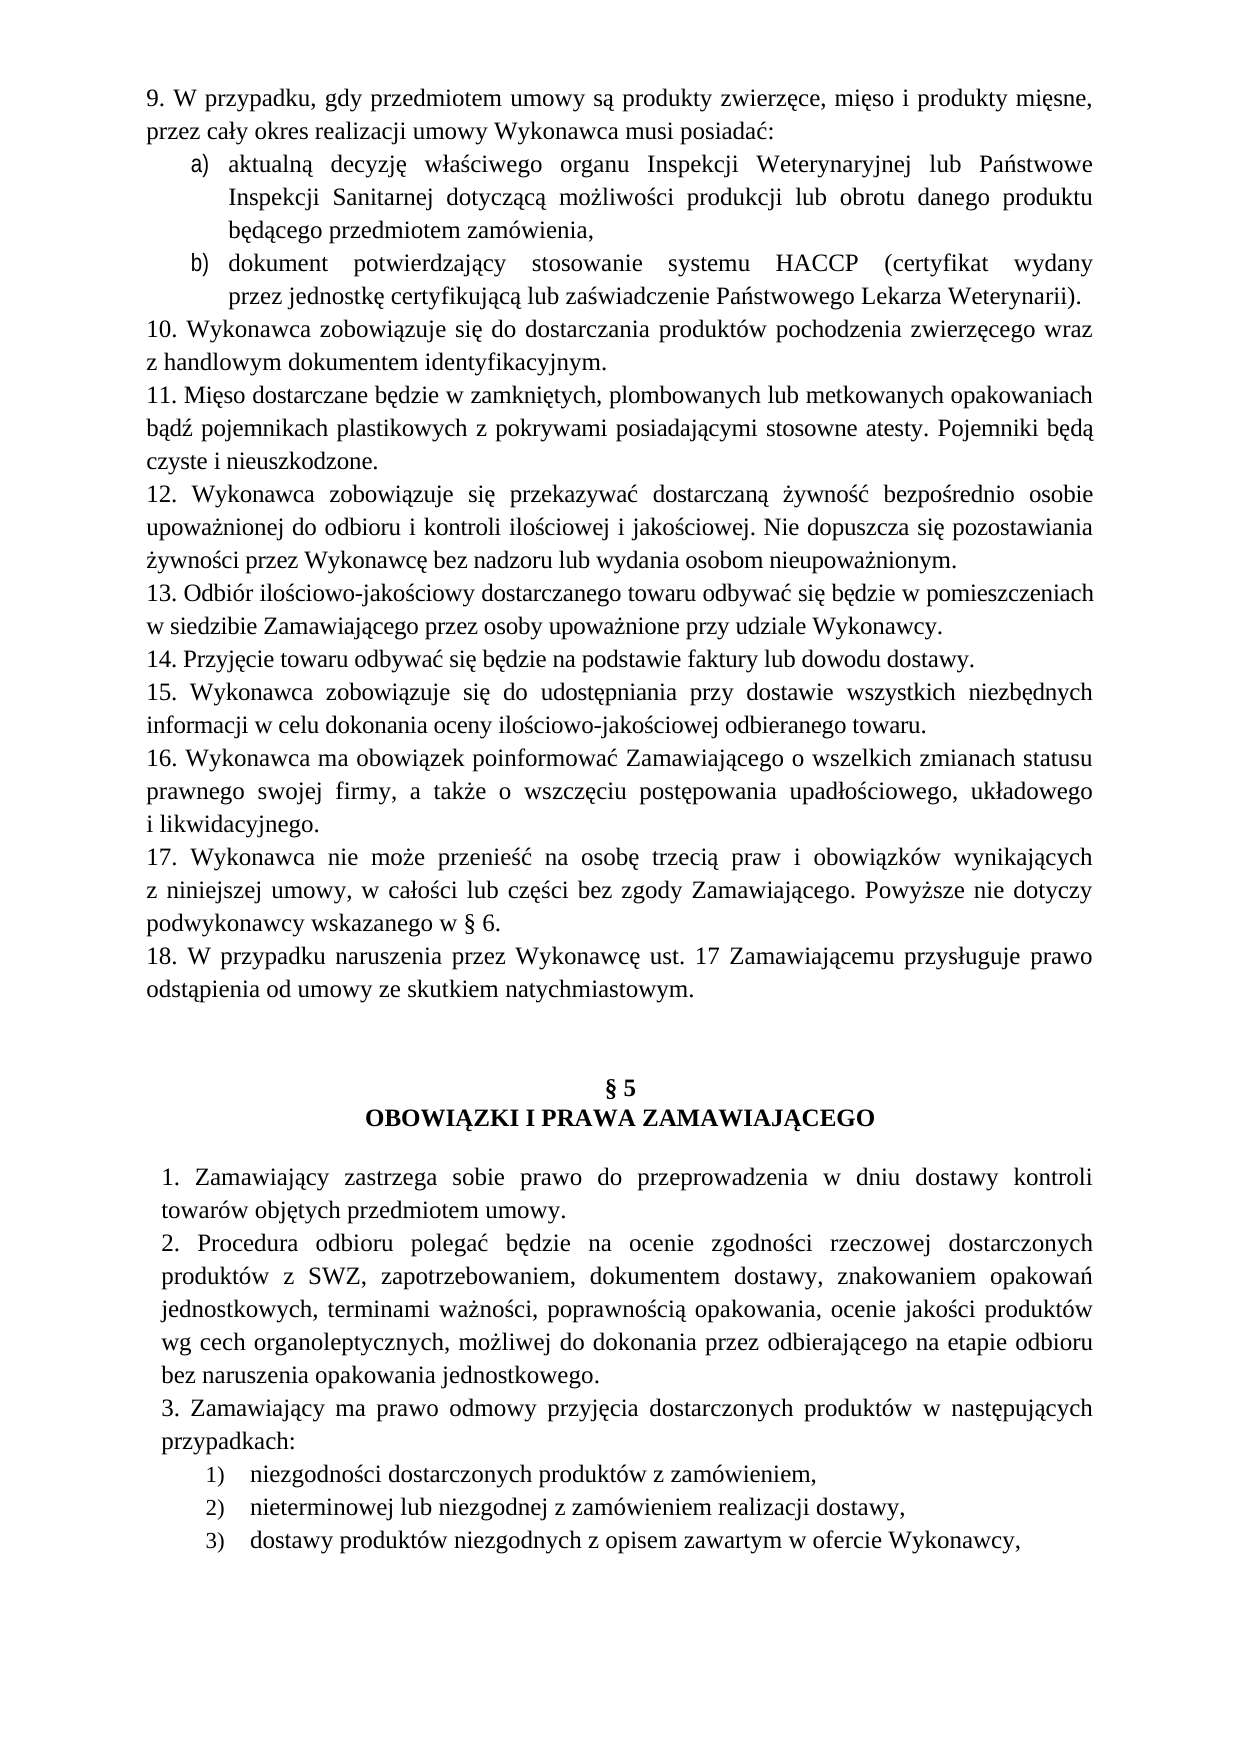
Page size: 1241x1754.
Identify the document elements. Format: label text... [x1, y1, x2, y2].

list 1. Zamawiający zastrzega sobie prawo do przeprowadzenia w dniu dostawy kontroli towarów objętych przedmiotem umowy. [161, 1162, 1094, 1224]
text § 5 [147, 1073, 1094, 1102]
list niezgodności dostarczonych produktów z zamówieniem, [205, 1459, 1094, 1488]
list 2. Procedura odbioru polegać będzie na ocenie zgodności rzeczowej dostarczonych produktów z SWZ, zapotrzebowaniem, dokumentem dostawy, znakowaniem opakowań jednostkowych, terminami ważności, poprawnością opakowania, ocenie jakości produktów wg cech organoleptycznych, możliwej do dokonania przez odbierającego na etapie odbioru bez naruszenia opakowania jednostkowego. [161, 1228, 1094, 1389]
list 14. Przyjęcie towaru odbywać się będzie na podstawie faktury lub dowodu dostawy. [146, 644, 1094, 673]
list 3. Zamawiający ma prawo odmowy przyjęcia dostarczonych produktów w następujących przypadkach: [161, 1393, 1094, 1455]
list 13. Odbiór ilościowo-jakościowy dostarczanego towaru odbywać się będzie w pomieszczeniach w siedzibie Zamawiającego przez osoby upoważnione przy udziale Wykonawcy. [146, 578, 1094, 640]
list dokument potwierdzający stosowanie systemu HACCP (certyfikat wydany przez jednostkę certyfikującą lub zaświadczenie Państwowego Lekarza Weterynarii). [191, 248, 1094, 310]
list nieterminowej lub niezgodnej z zamówieniem realizacji dostawy, [205, 1492, 1094, 1521]
list dostawy produktów niezgodnych z opisem zawartym w ofercie Wykonawcy, [205, 1526, 1094, 1554]
list 9. W przypadku, gdy przedmiotem umowy są produkty zwierzęce, mięso i produkty mięsne, przez cały okres realizacji umowy Wykonawca musi posiadać: [146, 83, 1094, 144]
list 10. Wykonawca zobowiązuje się do dostarczania produktów pochodzenia zwierzęcego wraz z handlowym dokumentem identyfikacyjnym. [146, 314, 1094, 376]
list 18. W przypadku naruszenia przez Wykonawcę ust. 17 Zamawiającemu przysługuje prawo odstąpienia od umowy ze skutkiem natychmiastowym. [146, 941, 1094, 1003]
list 17. Wykonawca nie może przenieść na osobę trzecią praw i obowiązków wynikających z niniejszej umowy, w całości lub części bez zgody Zamawiającego. Powyższe nie dotyczy podwykonawcy wskazanego w § 6. [146, 842, 1094, 937]
list 11. Mięso dostarczane będzie w zamkniętych, plombowanych lub metkowanych opakowaniach bądź pojemnikach plastikowych z pokrywami posiadającymi stosowne atesty. Pojemniki będą czyste i nieuszkodzone. [146, 380, 1094, 475]
list 12. Wykonawca zobowiązuje się przekazywać dostarczaną żywność bezpośrednio osobie upoważnionej do odbioru i kontroli ilościowej i jakościowej. Nie dopuszcza się pozostawiania żywności przez Wykonawcę bez nadzoru lub wydania osobom nieupoważnionym. [146, 479, 1094, 574]
list 15. Wykonawca zobowiązuje się do udostępniania przy dostawie wszystkich niezbędnych informacji w celu dokonania oceny ilościowo-jakościowej odbieranego towaru. [146, 677, 1094, 739]
list aktualną decyzję właściwego organu Inspekcji Weterynaryjnej lub Państwowe Inspekcji Sanitarnej dotyczącą możliwości produkcji lub obrotu danego produktu będącego przedmiotem zamówienia, [191, 149, 1094, 244]
list 16. Wykonawca ma obowiązek poinformować Zamawiającego o wszelkich zmianach statusu prawnego swojej firmy, a także o wszczęciu postępowania upadłościowego, układowego i likwidacyjnego. [146, 743, 1094, 838]
text OBOWIĄZKI I PRAWA ZAMAWIAJĄCEGO [147, 1103, 1094, 1132]
